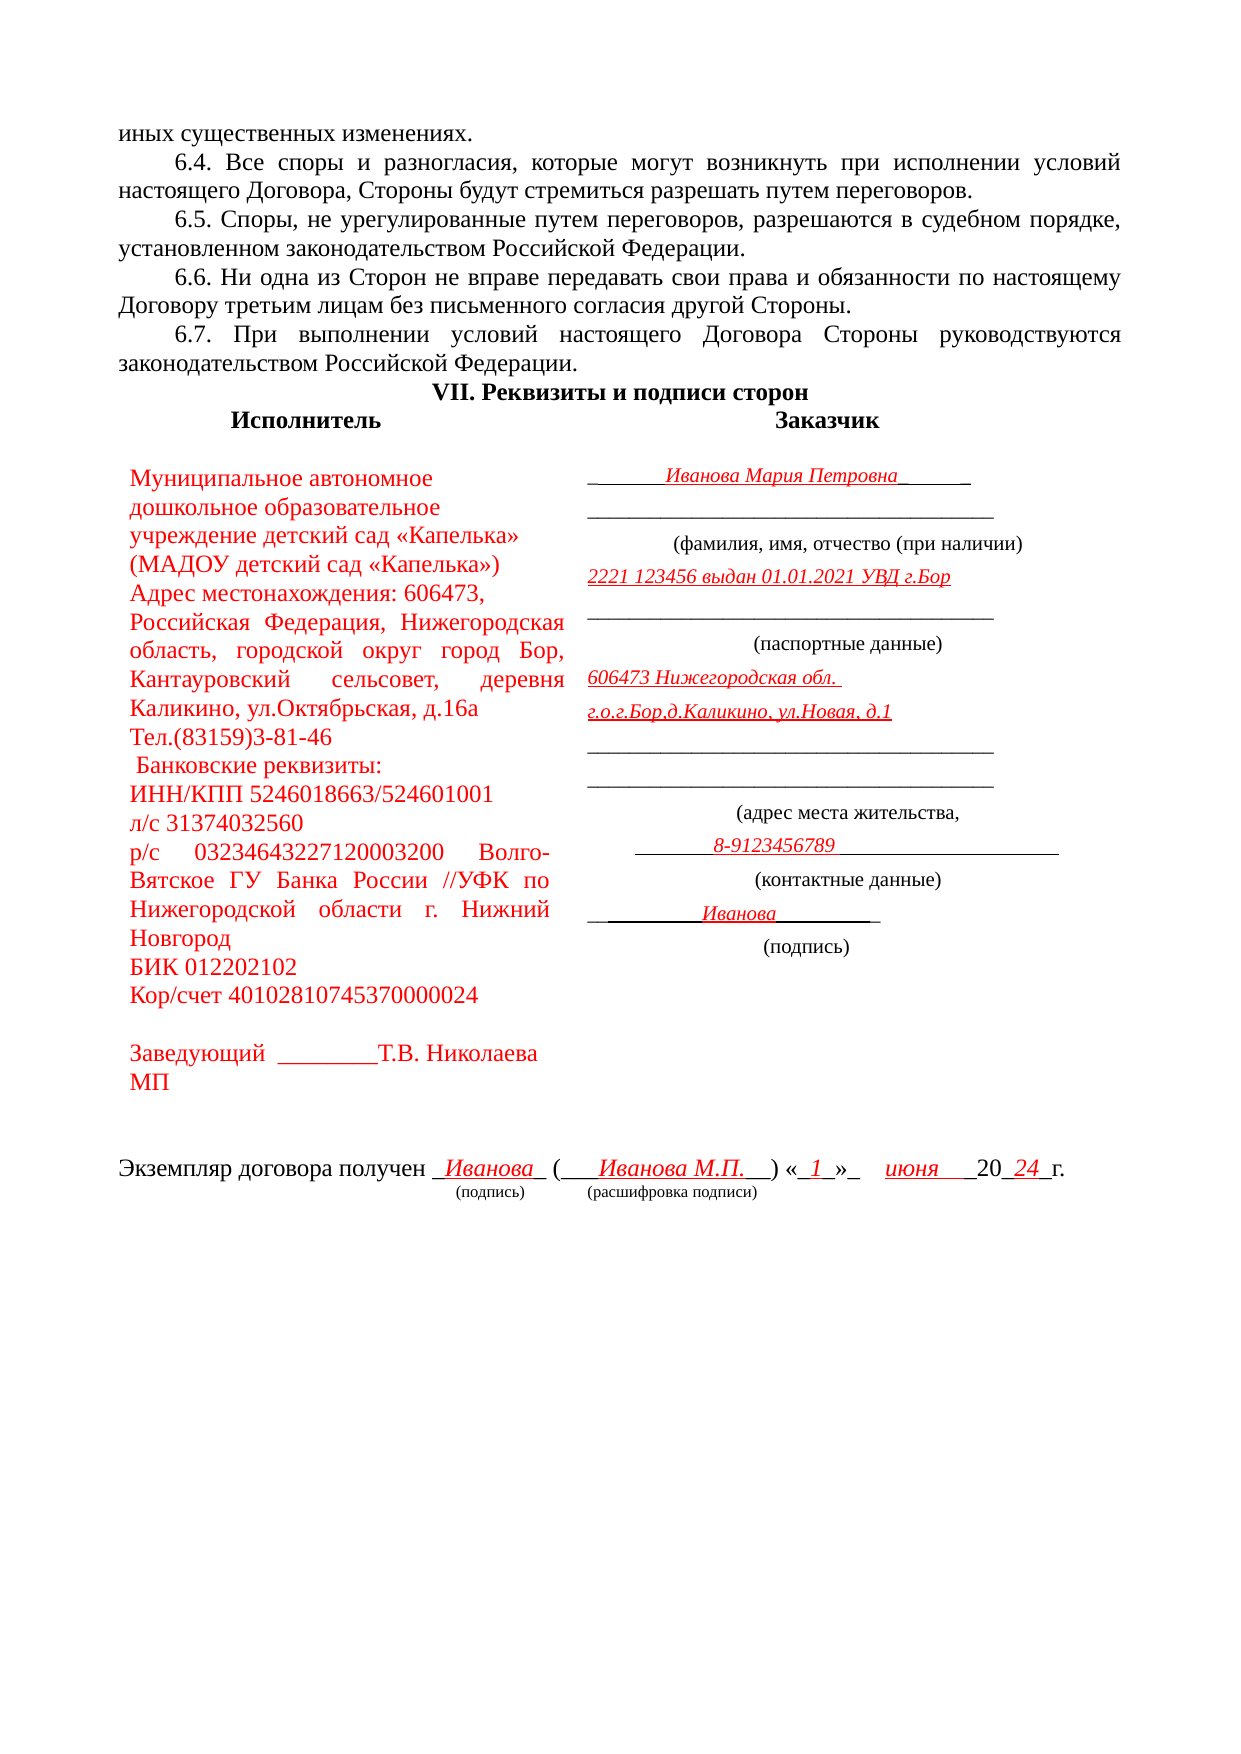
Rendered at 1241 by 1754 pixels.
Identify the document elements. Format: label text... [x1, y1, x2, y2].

table_header _ Иванова Мария Петровна_ _ _______________________________________ (фамилия, имя, отчество (при наличии) 2221 123456 выдан 01.01.2021 УВД г.Бор _______________________________________ (паспортные данные) 606473 Нижегородская обл. г.о.г.Бор,д.Каликино, ул.Новая, д.1 _______________________________________ _______________________________________ (адрес места жительства, 8-9123456789 (контактные данные) ___________Иванова__________ (подпись) [576, 463, 1074, 1096]
text 6.4. Все споры и разногласия, которые могут возникнуть при исполнении условий настоящего Договора, Стороны будут стремиться разрешать путем переговоров. [118, 147, 1122, 204]
table_cell [107, 463, 118, 1096]
text (подпись) (расшифровка подписи) [443, 1182, 1122, 1201]
text VII. Реквизиты и подписи сторон [118, 377, 1122, 406]
text 6.6. Ни одна из Сторон не вправе передавать свои права и обязанности по настоящему Договору третьим лицам без письменного согласия другой Стороны. [118, 262, 1122, 319]
text Экземпляр договора получен _Иванова_ (___Иванова М.П.__) «_1_»_ июня _20_24_г. [118, 1153, 1122, 1182]
text 6.5. Споры, не урегулированные путем переговоров, разрешаются в судебном порядке, установленном законодательством Российской Федерации. [118, 204, 1122, 262]
text 6.7. При выполнении условий настоящего Договора Стороны руководствуются законодательством Российской Федерации. [118, 319, 1122, 377]
text иных существенных изменениях. [118, 118, 1122, 147]
table_header Исполнитель Заказчик [107, 406, 1074, 463]
table_header Муниципальное автономное дошкольное образовательное учреждение детский сад «Капелька» (МАДОУ детский сад «Капелька») Адрес местонахождения: 606473, Российская Федерация, Нижегородская область, городской округ город Бор, Кантауровский сельсовет, деревня Каликино, ул.Октябрьская, д.16а Тел.(83159)3-81-46 Банковские реквизиты: ИНН/КПП 5246018663/524601001 л/с 31374032560 р/с 03234643227120003200 Волго-Вятское ГУ Банка России //УФК по Нижегородской области г. Нижний Новгород БИК 012202102 Кор/счет 40102810745370000024 Заведующий ________Т.В. Николаева МП [118, 463, 576, 1096]
